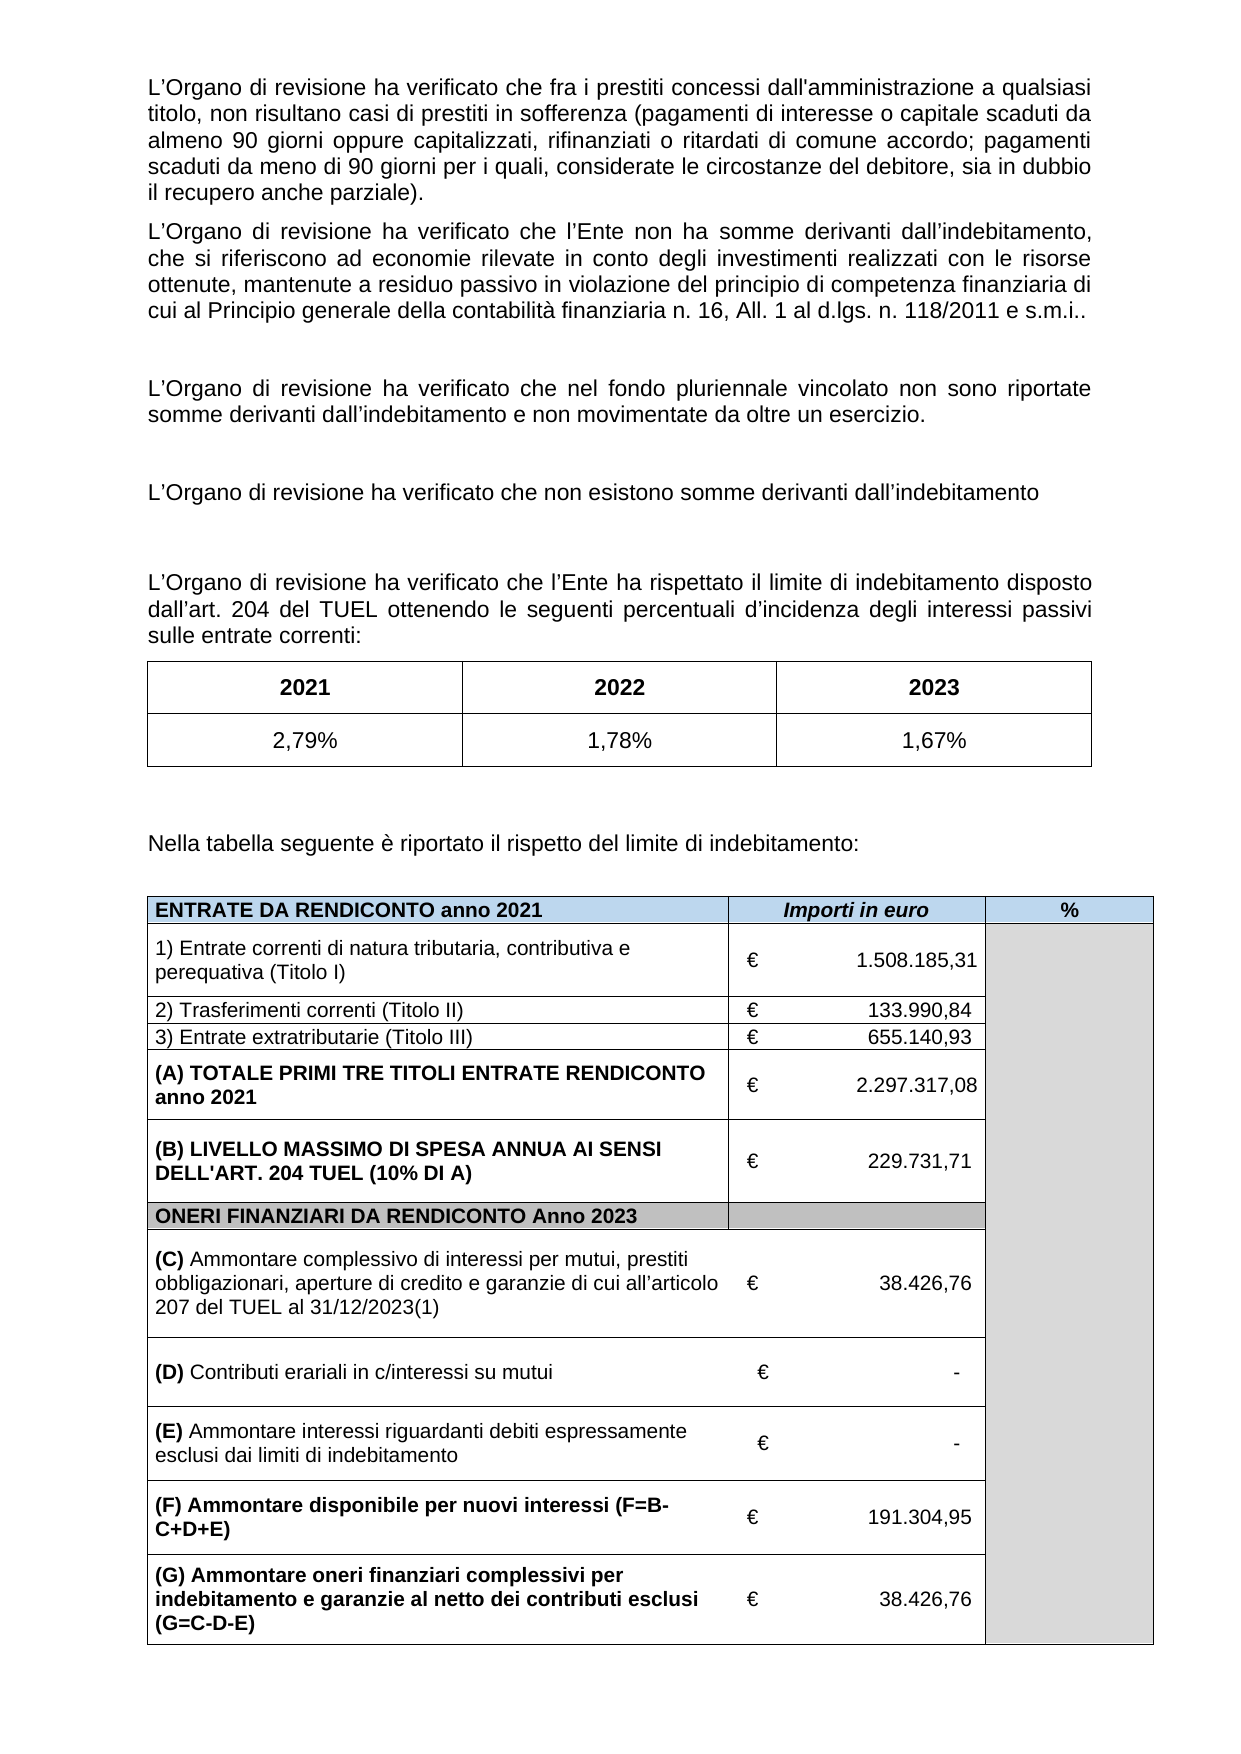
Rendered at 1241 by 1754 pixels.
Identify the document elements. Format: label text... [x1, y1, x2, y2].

table_cell [986, 924, 1153, 1643]
table_cell ONERI FINANZIARI DA RENDICONTO Anno 2023 [148, 1203, 728, 1228]
text L’Organo di revisione ha verificato che nel fondo pluriennale vincolato non sono riportate somme derivanti dall’indebitamento e non movimentate da oltre un esercizio. [148, 375, 1092, 428]
table_cell 3) Entrate extratributarie (Titolo III) [148, 1024, 728, 1049]
table_cell € 655.140,93 [729, 1024, 985, 1049]
table_cell € 38.426,76 [729, 1230, 985, 1337]
table_cell € 1.508.185,31 [729, 924, 985, 996]
table_header [148, 869, 1154, 896]
table_cell [729, 1203, 985, 1228]
table_cell 1,78% [463, 714, 776, 766]
text Nella tabella seguente è riportato il rispetto del limite di indebitamento: [148, 830, 1092, 857]
table_header 2021 [148, 662, 462, 713]
table_cell Importi in euro [729, 897, 985, 922]
table_cell (A) TOTALE PRIMI TRE TITOLI ENTRATE RENDICONTO anno 2021 [148, 1050, 728, 1119]
table_cell (F) Ammontare disponibile per nuovi interessi (F=B-C+D+E) [148, 1481, 729, 1553]
table_cell (E) Ammontare interessi riguardanti debiti espressamente esclusi dai limiti di indebitamento [148, 1407, 729, 1480]
table_header 2023 [777, 662, 1091, 713]
table_cell % [986, 897, 1153, 922]
table_cell 2) Trasferimenti correnti (Titolo II) [148, 997, 728, 1023]
table_cell € 2.297.317,08 [729, 1050, 985, 1119]
text L’Organo di revisione ha verificato che l’Ente ha rispettato il limite di indebitamento disposto dall’art. 204 del TUEL ottenendo le seguenti percentuali d’incidenza degli interessi passivi sulle entrate correnti: [148, 569, 1092, 648]
table_cell (G) Ammontare oneri finanziari complessivi per indebitamento e garanzie al netto dei contributi esclusi (G=C-D-E) [148, 1555, 729, 1643]
table_cell 1) Entrate correnti di natura tributaria, contributiva e perequativa (Titolo I) [148, 924, 728, 996]
table_cell € 38.426,76 [729, 1555, 985, 1643]
text L’Organo di revisione ha verificato che non esistono somme derivanti dall’indebitamento [148, 479, 1092, 505]
table_cell € 229.731,71 [729, 1120, 985, 1202]
table_cell 2,79% [148, 714, 462, 766]
table_cell € - [729, 1407, 985, 1480]
text L’Organo di revisione ha verificato che fra i prestiti concessi dall'amministrazione a qualsiasi titolo, non risultano casi di prestiti in sofferenza (pagamenti di interesse o capitale scaduti da almeno 90 giorni oppure capitalizzati, rifinanziati o ritardati di comune accordo; pagamenti scaduti da meno di 90 giorni per i quali, considerate le circostanze del debitore, sia in dubbio il recupero anche parziale). [148, 74, 1092, 206]
table_cell (D) Contributi erariali in c/interessi su mutui [148, 1338, 729, 1406]
table_cell (B) LIVELLO MASSIMO DI SPESA ANNUA AI SENSI DELL'ART. 204 TUEL (10% DI A) [148, 1120, 728, 1202]
table_header 2022 [463, 662, 776, 713]
table_cell ENTRATE DA RENDICONTO anno 2021 [148, 897, 728, 922]
table_cell € 191.304,95 [729, 1481, 985, 1553]
table_cell € 133.990,84 [729, 997, 985, 1023]
table_cell (C) Ammontare complessivo di interessi per mutui, prestiti obbligazionari, aperture di credito e garanzie di cui all’articolo 207 del TUEL al 31/12/2023(1) [148, 1230, 729, 1337]
table_cell € - [729, 1338, 985, 1406]
text L’Organo di revisione ha verificato che l’Ente non ha somme derivanti dall’indebitamento, che si riferiscono ad economie rilevate in conto degli investimenti realizzati con le risorse ottenute, mantenute a residuo passivo in violazione del principio di competenza finanziaria di cui al Principio generale della contabilità finanziaria n. 16, All. 1 al d.lgs. n. 118/2011 e s.m.i.. [148, 218, 1092, 323]
table_cell 1,67% [777, 714, 1091, 766]
